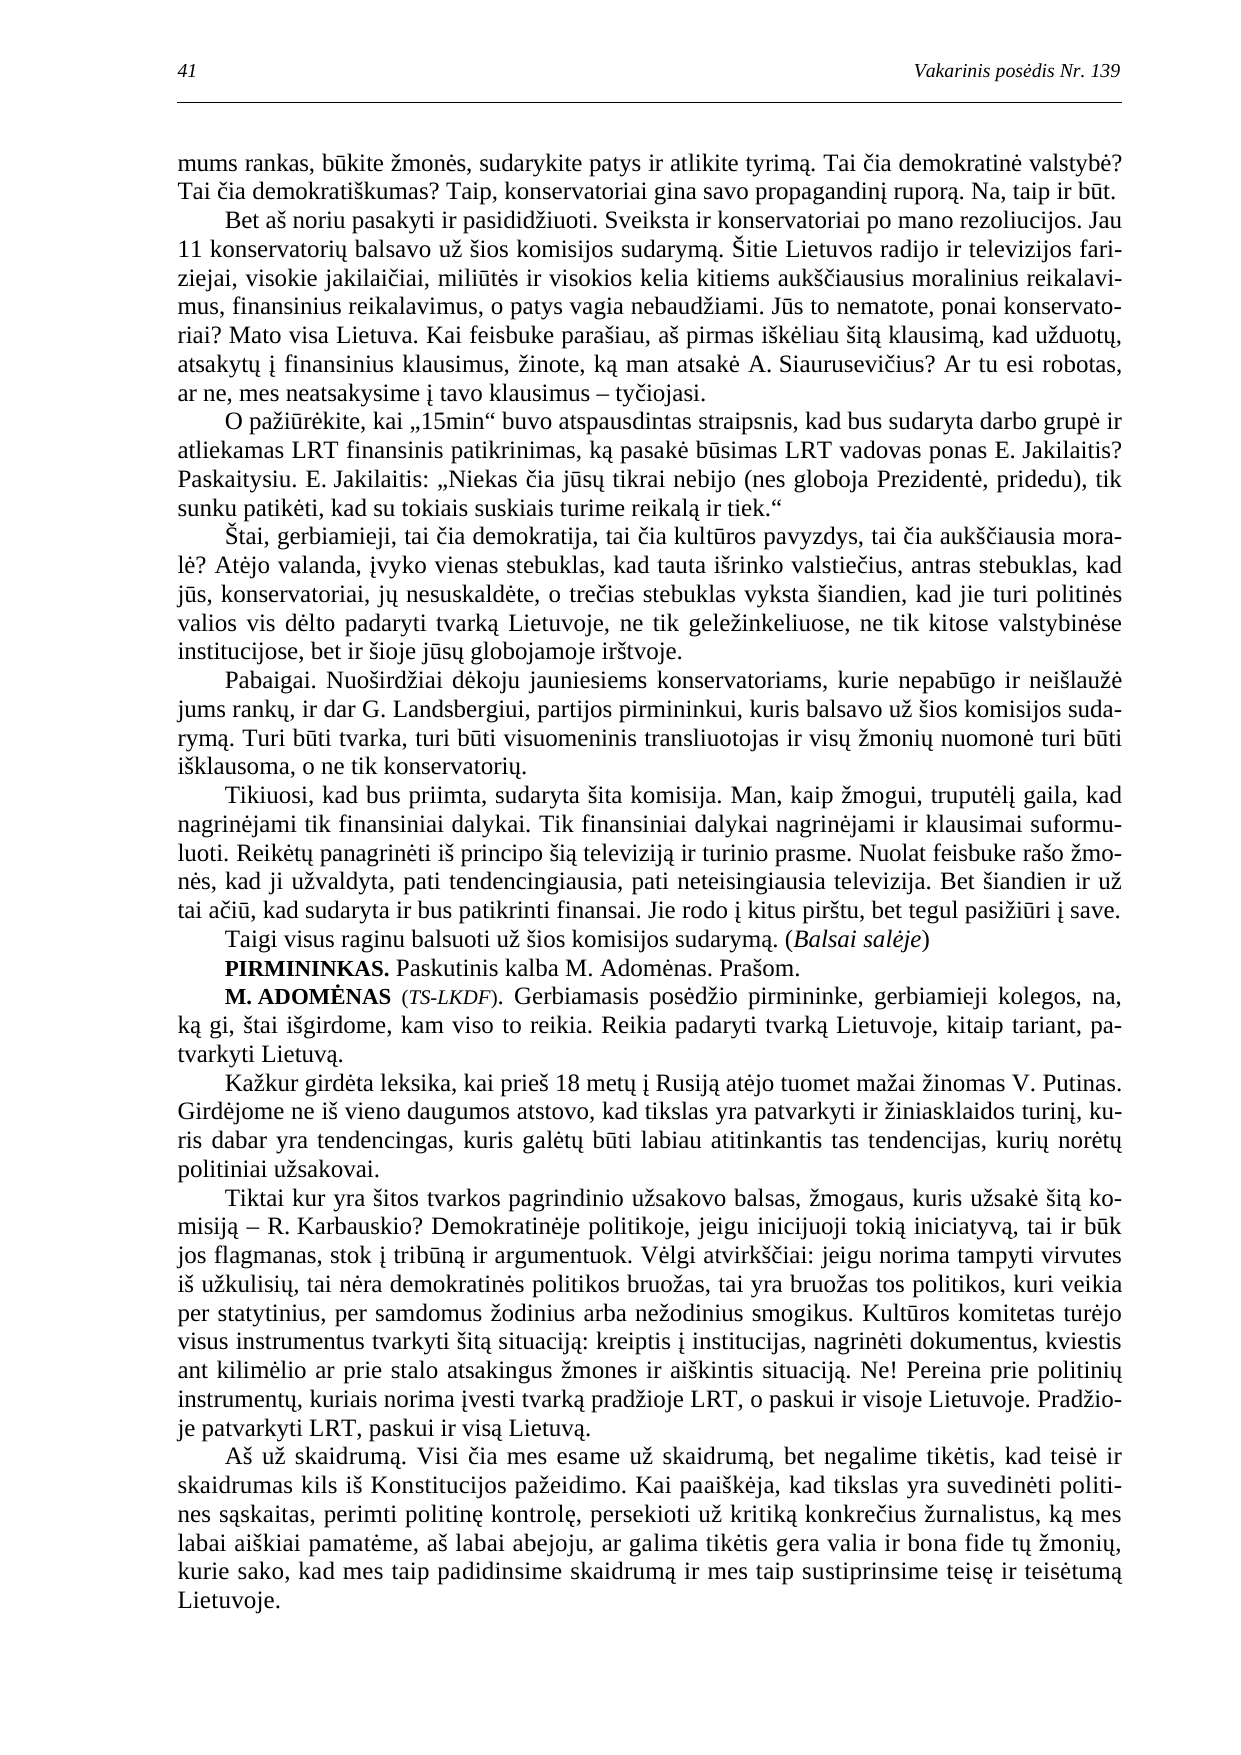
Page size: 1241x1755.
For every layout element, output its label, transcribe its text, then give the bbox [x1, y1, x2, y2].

text Kaž­kur gir­dė­ta lek­si­ka, kai prieš 18 me­tų į Ru­si­ją at­ėjo tuo­met ma­žai ži­no­mas V. Pu­ti­nas. Gir­dė­jo­me ne iš vie­no dau­gu­mos at­sto­vo, kad tiks­las yra pa­tvar­ky­ti ir ži­niask­lai­dos tu­ri­nį, ku­ris da­bar yra ten­den­cin­gas, ku­ris ga­lė­tų bū­ti la­biau ati­tin­kan­tis tas ten­den­ci­jas, ku­rių no­rė­tų po­li­ti­niai už­sa­ko­vai. [177, 1068, 1122, 1183]
text Bet aš no­riu pa­sa­ky­ti ir pa­si­di­džiuo­ti. Sveiks­ta ir kon­ser­va­to­riai po ma­no re­zo­liu­ci­jos. Jau 11 kon­ser­va­to­rių bal­sa­vo už šios ko­mi­si­jos su­da­ry­mą. Ši­tie Lie­tu­vos ra­di­jo ir te­le­vi­zi­jos fa­ri­zie­jai, vi­so­kie ja­ki­lai­čiai, mi­liū­tės ir vi­so­kios ke­lia ki­tiems aukš­čiau­sius mo­ra­li­nius rei­ka­la­vi­mus, fi­nan­si­nius rei­ka­la­vi­mus, o pa­tys va­gia ne­bau­džia­mi. Jūs to ne­ma­to­te, po­nai kon­ser­va­to­riai? Ma­to vi­sa Lie­tu­va. Kai feis­bu­ke pa­ra­šiau, aš pir­mas iš­kė­liau ši­tą klau­si­mą, kad už­duo­tų, at­sa­ky­tų į fi­nan­si­nius klau­si­mus, ži­no­te, ką man at­sa­kė A. Siau­ru­se­vi­čius? Ar tu esi ro­bo­tas, ar ne, mes ne­at­sa­ky­si­me į ta­vo klau­si­mus – ty­čio­ja­si. [177, 205, 1122, 406]
text Ti­kiuo­si, kad bus pri­im­ta, su­da­ry­ta ši­ta ko­mi­si­ja. Man, kaip žmo­gui, tru­pu­tė­lį gai­la, kad nag­ri­nė­ja­mi tik fi­nan­si­niai da­ly­kai. Tik fi­nan­si­niai da­ly­kai nag­ri­nė­ja­mi ir klau­si­mai su­for­mu­luo­ti. Rei­kė­tų pa­nag­ri­nė­ti iš prin­ci­po šią te­le­vi­zi­ją ir tu­ri­nio pras­me. Nuo­lat feis­bu­ke ra­šo žmo­nės, kad ji už­val­dy­ta, pa­ti ten­den­cin­giau­sia, pa­ti ne­tei­sin­giau­sia te­le­vi­zi­ja. Bet šian­dien ir už tai ačiū, kad su­da­ry­ta ir bus pa­tik­rin­ti fi­nan­sai. Jie ro­do į ki­tus pirš­tu, bet te­gul pa­si­žiū­ri į sa­ve. [177, 780, 1122, 924]
text Pa­bai­gai. Nuo­šir­džiai dė­ko­ju jau­nie­siems kon­ser­va­to­riams, ku­rie ne­pa­bū­go ir ne­iš­lau­žė jums ran­kų, ir dar G. Land­sber­giui, par­ti­jos pir­mi­nin­kui, ku­ris bal­sa­vo už šios ko­mi­si­jos su­da­ry­mą. Tu­ri bū­ti tvar­ka, tu­ri bū­ti vi­suo­me­ni­nis tran­sliuo­to­jas ir vi­sų žmo­nių nuo­mo­nė tu­ri bū­ti iš­klau­so­ma, o ne tik kon­ser­va­to­rių. [177, 665, 1122, 780]
text Tik­tai kur yra ši­tos tvar­kos pa­grin­di­nio už­sa­ko­vo bal­sas, žmo­gaus, ku­ris už­sa­kė ši­tą ko­mi­si­ją – R. Kar­baus­kio? De­mo­kra­tinėje po­li­ti­ko­je, jei­gu ini­ci­juo­ji to­kią ini­cia­ty­vą, tai ir būk jos flag­ma­nas, stok į tri­bū­ną ir ar­gu­men­tuok. Vėl­gi at­virkš­čiai: jei­gu no­ri­ma tam­py­ti vir­vu­tes iš už­ku­li­sių, tai nė­ra de­mo­kra­tinės po­li­ti­kos bruo­žas, tai yra bruo­žas tos po­li­ti­kos, ku­ri vei­kia per sta­ty­ti­nius, per sam­do­mus žo­di­nius ar­ba ne­žo­di­nius smo­gi­kus. Kul­tū­ros ko­mi­te­tas tu­rė­jo vi­sus in­stru­men­tus tvar­ky­ti ši­tą si­tu­a­ci­ją: kreip­tis į ins­ti­tu­ci­jas, nag­ri­nė­ti do­ku­men­tus, kvies­tis ant ki­li­mė­lio ar prie sta­lo at­sa­kin­gus žmo­nes ir aiš­kin­tis si­tu­a­ci­ją. Ne! Per­ei­na prie po­li­ti­nių in­stru­men­tų, ku­riais no­ri­ma įves­ti tvar­ką pra­džio­je LRT, o pas­kui ir vi­so­je Lie­tu­vo­je. Pra­džio­je pa­tvar­ky­ti LRT, pas­kui ir vi­są Lie­tu­vą. [177, 1183, 1122, 1441]
text O pa­žiū­rė­ki­te, kai „15min“ bu­vo at­spaus­din­tas straips­nis, kad bus su­da­ry­ta dar­bo gru­pė ir at­lie­ka­mas LRT fi­nan­si­nis pa­tik­ri­ni­mas, ką pa­sa­kė bū­si­mas LRT va­do­vas po­nas E. Ja­ki­lai­tis? Pa­skai­ty­siu. E. Ja­ki­lai­tis: „Nie­kas čia jū­sų tik­rai ne­bi­jo (nes glo­bo­ja Pre­zi­den­tė, pri­de­du), tik sun­ku pa­ti­kė­ti, kad su to­kiais sus­kiais tu­ri­me rei­ka­lą ir tiek.“ [177, 406, 1122, 521]
text PIRMININKAS. Pas­ku­ti­nis kal­ba M. Ado­mė­nas. Pra­šom. [177, 953, 1122, 981]
text mums ran­kas, bū­ki­te žmo­nės, su­da­ry­ki­te pa­tys ir at­li­ki­te ty­ri­mą. Tai čia de­mo­kra­tinė vals­ty­bė? Tai čia de­mo­kra­tiškumas? Taip, kon­ser­va­to­riai gi­na sa­vo pro­pa­gan­di­nį ru­po­rą. Na, taip ir būt. [177, 148, 1122, 205]
text Aš už skaid­ru­mą. Vi­si čia mes esa­me už skaid­ru­mą, bet ne­ga­li­me ti­kė­tis, kad tei­sė ir skai­d­ru­mas kils iš Kon­sti­tu­ci­jos pa­žei­di­mo. Kai pa­aiš­kė­ja, kad tiks­las yra su­ve­di­nė­ti po­li­ti­nes są­skai­tas, per­im­ti po­li­ti­nę kon­tro­lę, per­se­kio­ti už kri­ti­ką kon­kre­čius žur­na­lis­tus, ką mes la­bai aiš­kiai pa­ma­tė­me, aš la­bai abe­jo­ju, ar ga­li­ma ti­kė­tis ge­ra va­lia ir bo­na fi­de tų žmo­nių, ku­rie sa­ko, kad mes taip pa­di­din­si­me skaid­ru­mą ir mes taip su­stip­rin­si­me tei­sę ir tei­sė­tu­mą Lie­tu­vo­je. [177, 1441, 1122, 1614]
text Tai­gi vi­sus ra­gi­nu bal­suo­ti už šios ko­mi­si­jos su­da­ry­mą. (Bal­sai sa­lė­je) [177, 924, 1122, 953]
text M. ADOMĖNAS (TS-LKDF). Ger­bia­ma­sis po­sė­džio pir­mi­nin­ke, ger­bia­mie­ji ko­le­gos, na, ką gi, štai iš­gir­do­me, kam vi­so to rei­kia. Rei­kia pa­da­ry­ti tvar­ką Lie­tu­vo­je, ki­taip ta­riant, pa­tvar­ky­ti Lie­tu­vą. [177, 981, 1122, 1068]
text Štai, ger­bia­mie­ji, tai čia de­mo­kra­tija, tai čia kul­tū­ros pa­vyz­dys, tai čia aukš­čiau­sia mo­ra­lė? At­ėjo va­lan­da, įvy­ko vie­nas ste­buk­las, kad tau­ta iš­rin­ko vals­tie­čius, ant­ras ste­buk­las, kad jūs, kon­ser­va­to­riai, jų ne­su­skal­dė­te, o tre­čias ste­buk­las vyks­ta šian­dien, kad jie tu­ri po­li­ti­nės va­lios vis dėl­to pa­da­ry­ti tvar­ką Lie­tu­vo­je, ne tik ge­le­žin­ke­liuo­se, ne tik ki­to­se vals­ty­bi­nė­se ins­ti­tu­ci­jo­se, bet ir šio­je jū­sų glo­bo­ja­mo­je iršt­vo­je. [177, 521, 1122, 665]
